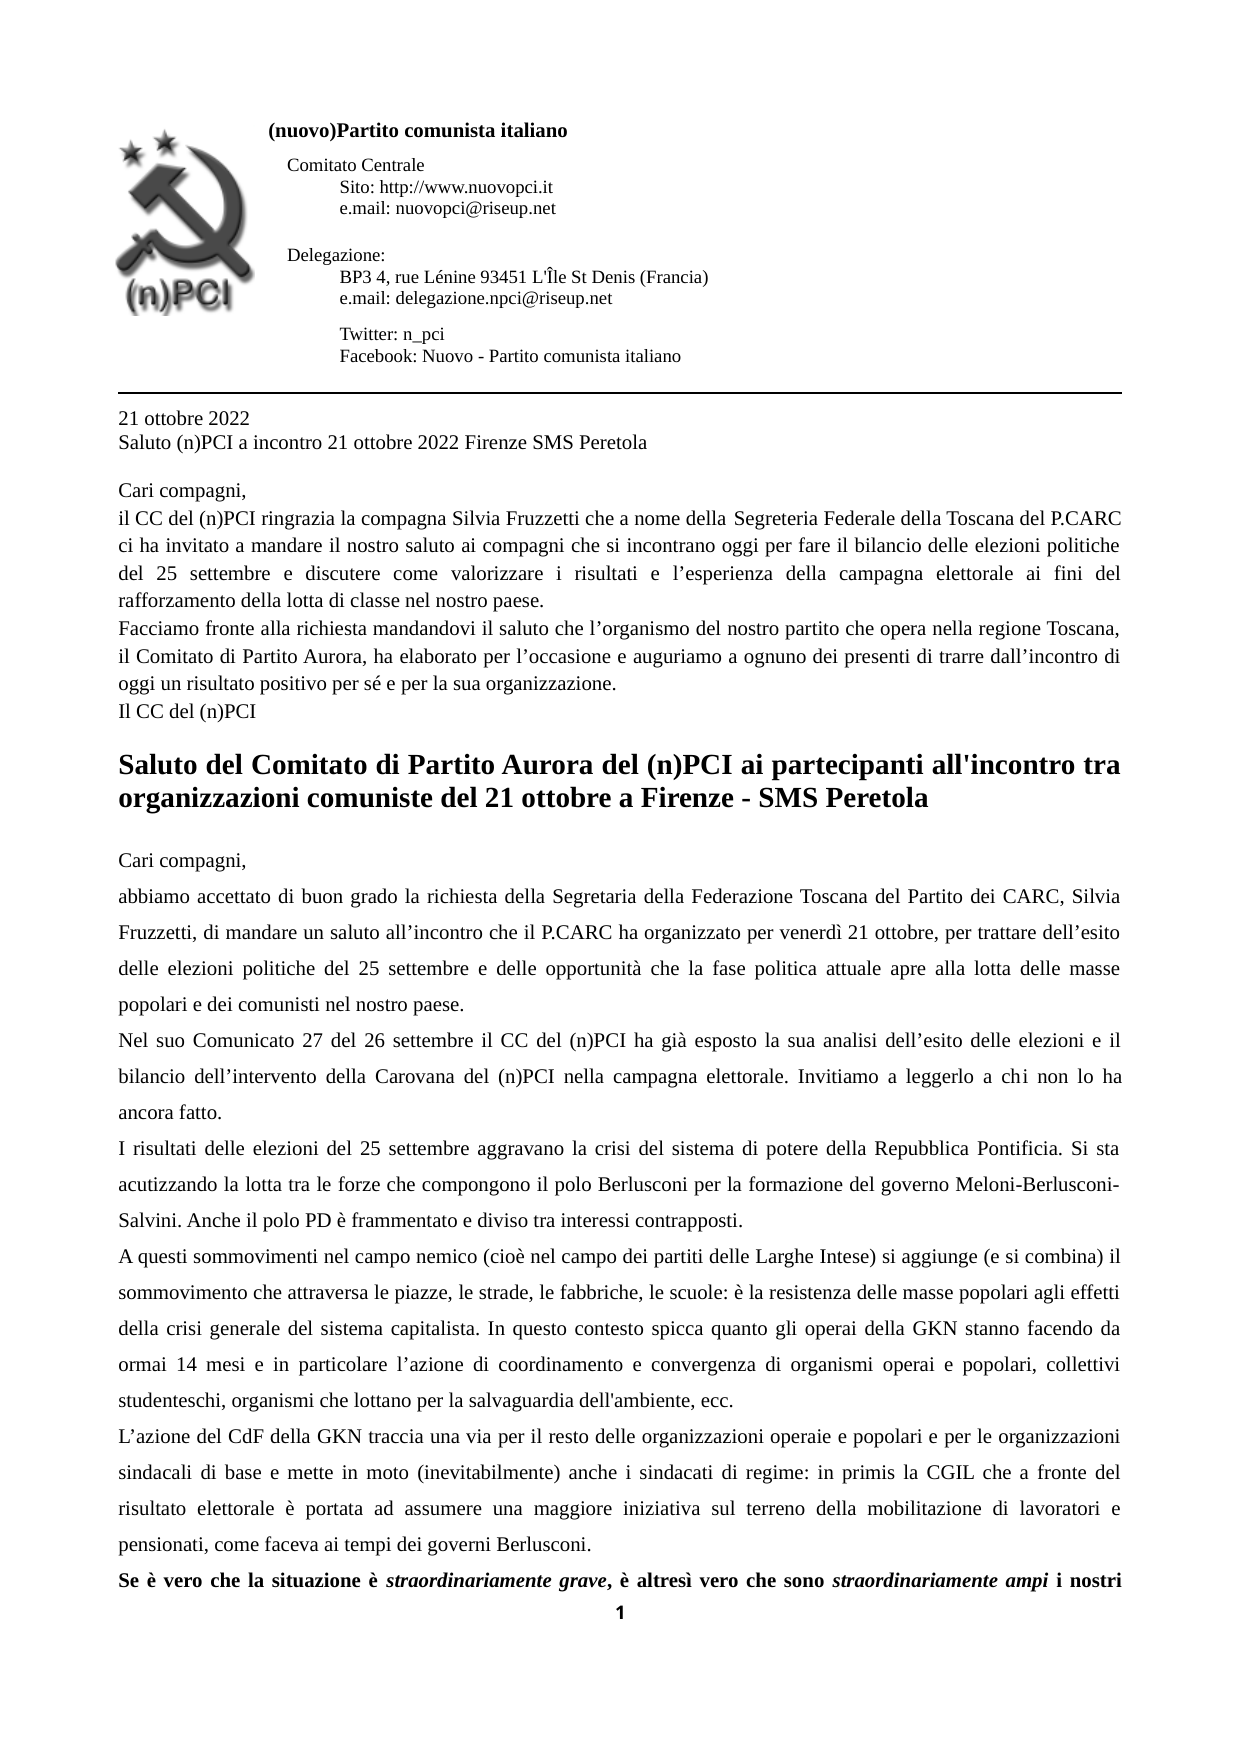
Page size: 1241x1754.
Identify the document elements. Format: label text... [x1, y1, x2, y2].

text Facebook: Nuovo - Partito comunista italiano [339, 344, 1122, 366]
text Delegazione: [287, 244, 1122, 266]
text Saluto (n)PCI a incontro 21 ottobre 2022 Firenze SMS Peretola [118, 430, 1122, 454]
text BP3 4, rue Lénine 93451 L'Île St Denis (Francia) [339, 266, 1122, 287]
text Cari compagni, [118, 848, 1122, 872]
text Cari compagni, [118, 478, 1122, 502]
text Sito: http://www.nuovopci.it [339, 176, 1122, 197]
text Nel suo Comunicato 27 del 26 settembre il CC del (n)PCI ha già esposto la sua analisi dell’esito delle elezioni e il bilancio dell’intervento della Carovana del (n)PCI nella campagna elettorale. Invitiamo a leggerlo a chi non lo ha ancora fatto. [118, 1028, 1122, 1124]
text e.mail: delegazione.npci@riseup.net [339, 287, 1122, 309]
text I risultati delle elezioni del 25 settembre aggravano la crisi del sistema di potere della Repubblica Pontificia. Si sta acutizzando la lotta tra le forze che compongono il polo Berlusconi per la formazione del governo Meloni-Berlusconi-Salvini. Anche il polo PD è frammentato e diviso tra interessi contrapposti. [118, 1136, 1122, 1232]
text Twitter: n_pci [339, 323, 1122, 344]
text il CC del (n)PCI ringrazia la compagna Silvia Fruzzetti che a nome della Segreteria Federale della Toscana del P.CARC ci ha invitato a mandare il nostro saluto ai compagni che si incontrano oggi per fare il bilancio delle elezioni politiche del 25 settembre e discutere come valorizzare i risultati e l’esperienza della campagna elettorale ai fini del rafforzamento della lotta di classe nel nostro paese. [118, 506, 1122, 612]
text Comitato Centrale [287, 154, 1122, 176]
text Se è vero che la situazione è straordinariamente grave, è altresì vero che sono straordinariamente ampi i nostri [118, 1568, 1122, 1592]
text Saluto del Comitato di Partito Aurora del (n)PCI ai partecipanti all'incontro tra organizzazioni comuniste del 21 ottobre a Firenze - SMS Peretola [118, 747, 1122, 814]
text A questi sommovimenti nel campo nemico (cioè nel campo dei partiti delle Larghe Intese) si aggiunge (e si combina) il sommovimento che attraversa le piazze, le strade, le fabbriche, le scuole: è la resistenza delle masse popolari agli effetti della crisi generale del sistema capitalista. In questo contesto spicca quanto gli operai della GKN stanno facendo da ormai 14 mesi e in particolare l’azione di coordinamento e convergenza di organismi operai e popolari, collettivi studenteschi, organismi che lottano per la salvaguardia dell'ambiente, ecc. [118, 1244, 1122, 1412]
text Facciamo fronte alla richiesta mandandovi il saluto che l’organismo del nostro partito che opera nella regione Toscana, il Comitato di Partito Aurora, ha elaborato per l’occasione e auguriamo a ognuno dei presenti di trarre dall’incontro di oggi un risultato positivo per sé e per la sua organizzazione. [118, 616, 1122, 695]
text e.mail: nuovopci@riseup.net [339, 197, 1122, 219]
text L’azione del CdF della GKN traccia una via per il resto delle organizzazioni operaie e popolari e per le organizzazioni sindacali di base e mette in moto (inevitabilmente) anche i sindacati di regime: in primis la CGIL che a fronte del risultato elettorale è portata ad assumere una maggiore iniziativa sul terreno della mobilitazione di lavoratori e pensionati, come faceva ai tempi dei governi Berlusconi. [118, 1424, 1122, 1556]
text abbiamo accettato di buon grado la richiesta della Segretaria della Federazione Toscana del Partito dei CARC, Silvia Fruzzetti, di mandare un saluto all’incontro che il P.CARC ha organizzato per venerdì 21 ottobre, per trattare dell’esito delle elezioni politiche del 25 settembre e delle opportunità che la fase politica attuale apre alla lotta delle masse popolari e dei comunisti nel nostro paese. [118, 884, 1122, 1016]
text (nuovo)Partito comunista italiano [268, 118, 1122, 142]
picture [113, 125, 255, 316]
text 21 ottobre 2022 [118, 406, 1122, 430]
text Il CC del (n)PCI [118, 699, 1122, 723]
